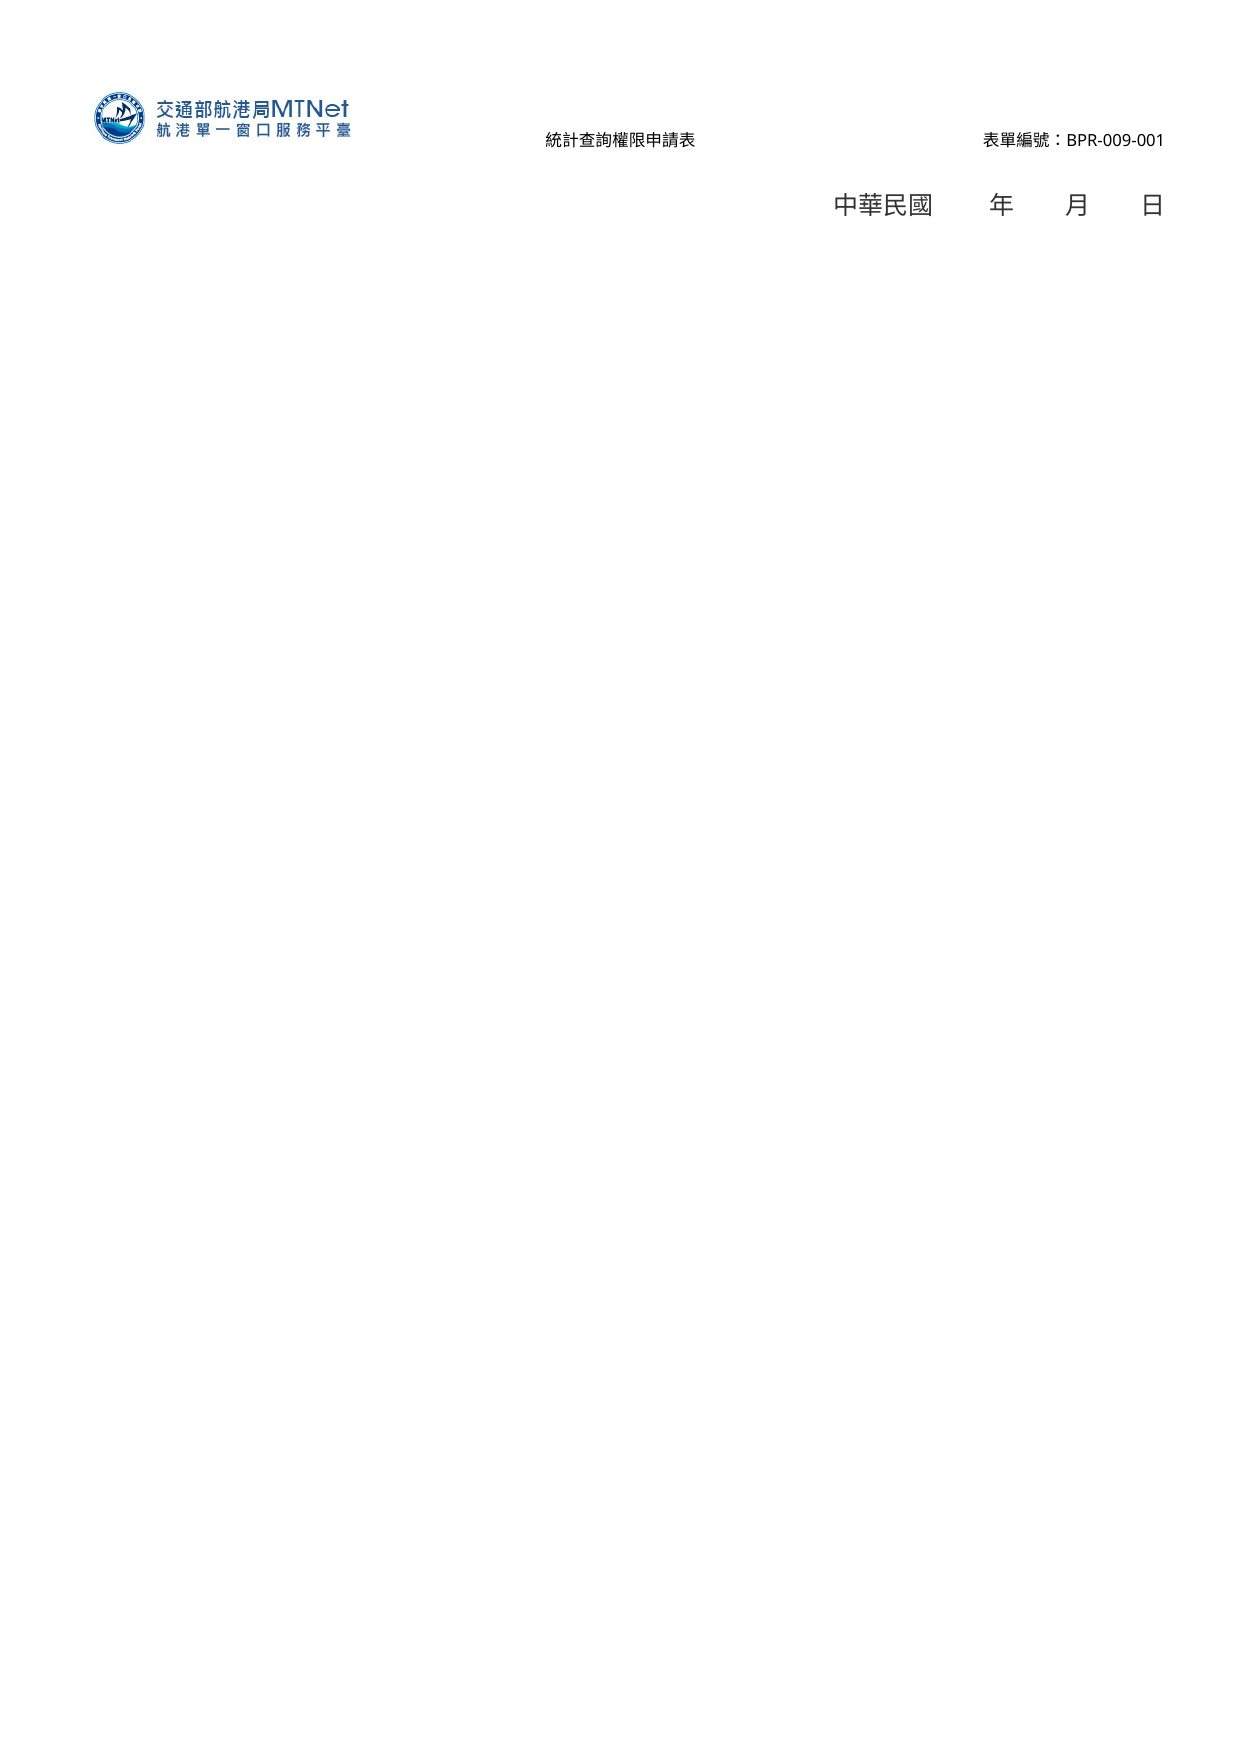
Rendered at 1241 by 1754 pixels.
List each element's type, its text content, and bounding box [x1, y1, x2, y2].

picture [75, 88, 397, 147]
text 中華民國 年 月 日 [75, 186, 1165, 222]
